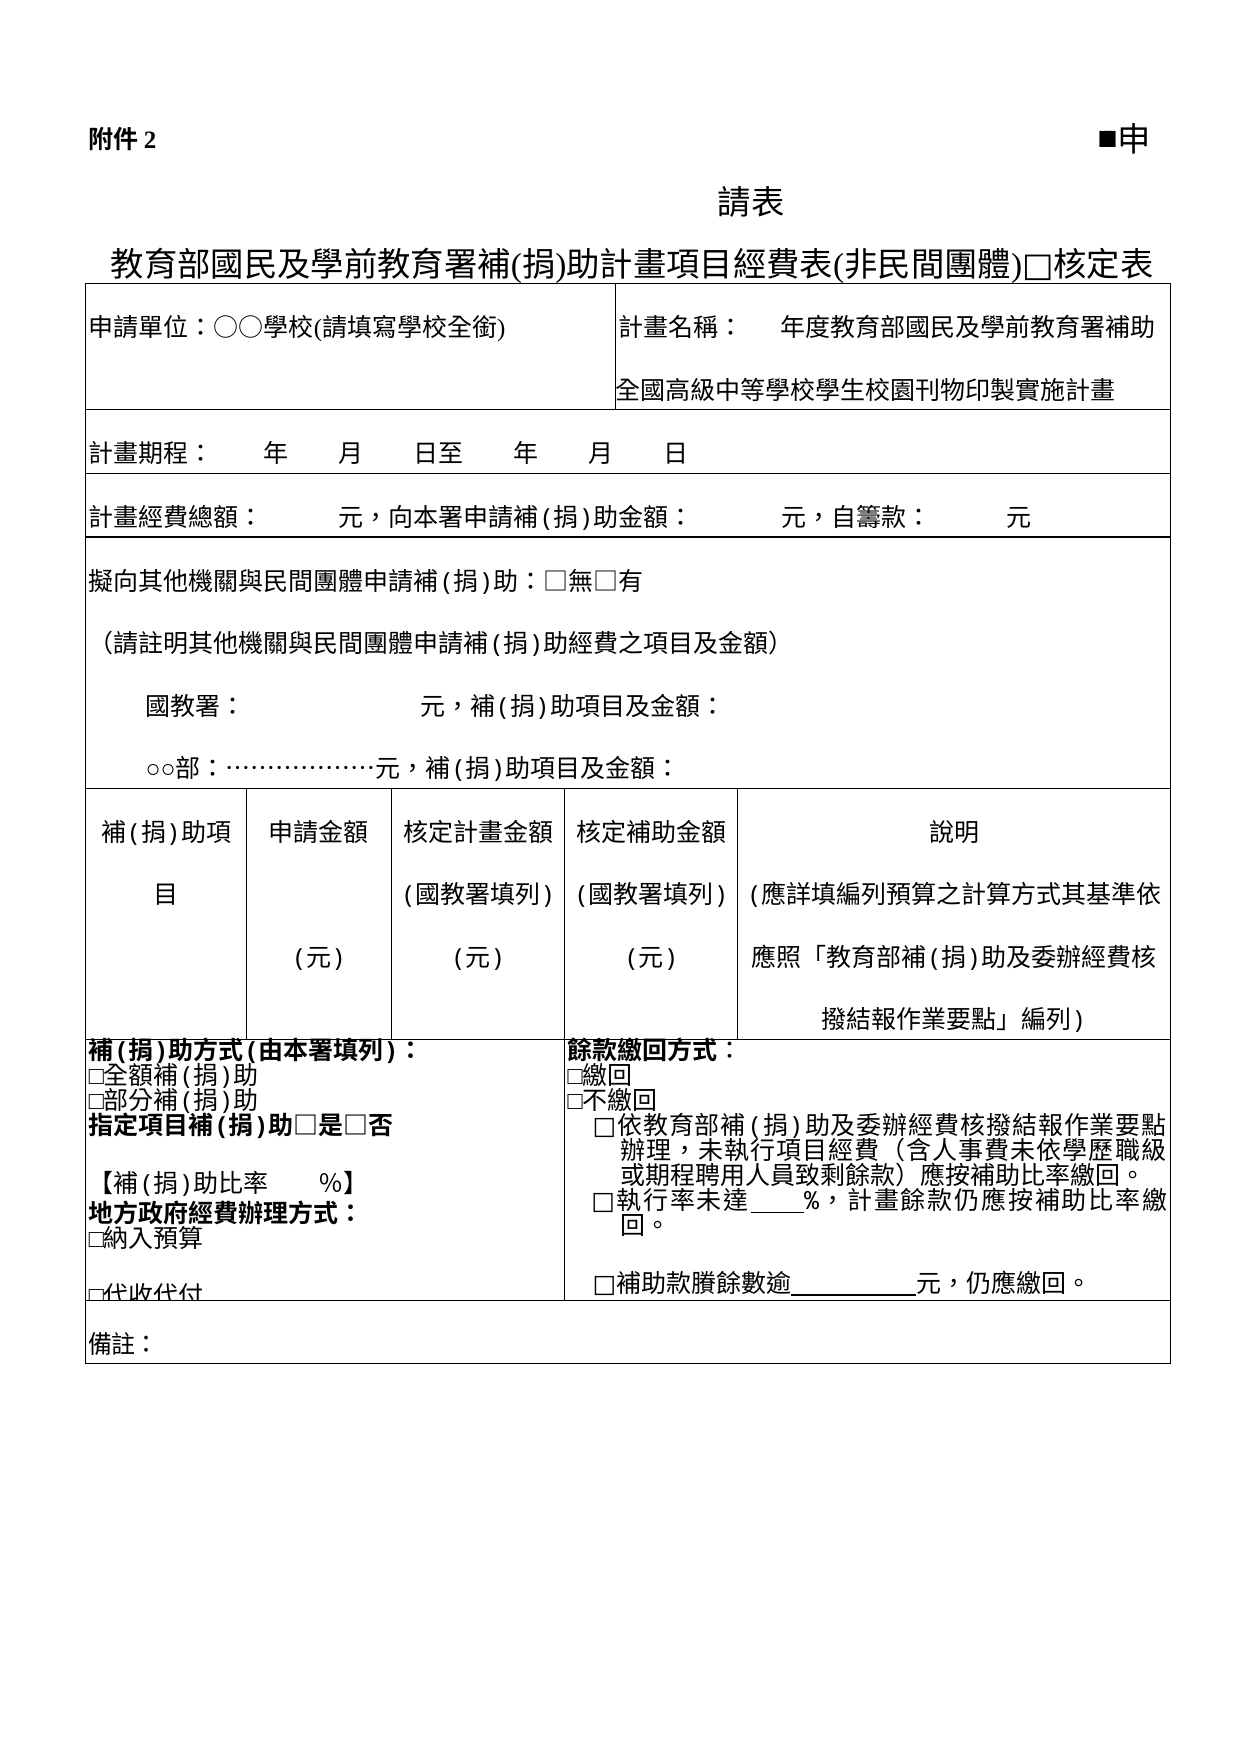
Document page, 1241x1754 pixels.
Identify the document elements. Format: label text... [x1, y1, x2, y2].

table_cell 教育部國民及學前教育署補(捐)助計畫項目經費表(非民間團體)□核定表 [86, 221, 1178, 283]
table_cell [1171, 1300, 1178, 1363]
table_cell 備註： 本表適用政府機關(構)、公私立學校、特種基金及行政法人。 各計畫執行單位應事先擬訂經費支用項目，並於本表說明欄詳實敘明。 各執行單位經費動支應依中央政府各項經費支用規定、本署各計畫補(捐)助要點及本要點經費編列基準表規定辦理。 上述中央政府經費支用規定，得逕於「行政院主計總處網站-友善經費報支專區-內審規定」查詢參考。 非指定項目補(捐)助，說明欄位新增支用項目，得由執行單位循內部行政程序自行辦理。 同一計畫向本署及其他機關申請補(捐)助時，應於計畫項目經費申請表內，詳列向本署及其他機關申請補助之項目及金額，如有隱匿不實或造假情事，本署應撤銷該補(捐)助案件，並收回已撥付款項。 補(捐)助計畫除依本要點第4點規定之情形外，以不補(捐)助人事費、加班費、內部場地使用費及行政管理費為原則。 申請補(捐)助經費，其計畫執行涉及須依「政府機關政策文宣規劃執行注意事項」、預算法第62條之1及其執行原則等相關規定辦理者，應明確標示其為「廣告」，且揭示贊助機關（教育部國民及學前教育署）名稱，並不得以置入性行銷方式進行。 [86, 1301, 1170, 1363]
table_cell [1171, 1039, 1178, 1299]
table_header [513, 96, 714, 221]
table_cell [1171, 788, 1178, 1038]
table_cell [1171, 283, 1178, 409]
table_cell [1171, 536, 1178, 787]
table_cell 申請單位：○○學校(請填寫學校全銜) [86, 284, 615, 409]
table_cell 核定計畫金額(國教署填列) (元) [392, 789, 564, 1038]
table_cell 計畫經費總額： 元，向本署申請補(捐)助金額： 元，自籌款： 元 [86, 474, 1170, 536]
table_header [391, 96, 513, 221]
table_cell 擬向其他機關與民間團體申請補(捐)助：□無□有 （請註明其他機關與民間團體申請補(捐)助經費之項目及金額） 國教署： 元，補(捐)助項目及金額： ○○部：………………元，補(捐)助項目及金額： [86, 538, 1170, 787]
table_cell 餘款繳回方式： □繳回 □不繳回 □依教育部補(捐)助及委辦經費核撥結報作業要點辦理，未執行項目經費（含人事費未依學歷職級或期程聘用人員致剩餘款）應按補助比率繳回。 □執行率未達 %，計畫餘款仍應按補助比率繳回。 □補助款賸餘數逾 元，仍應繳回。 [565, 1040, 1170, 1299]
table_cell 補(捐)助方式(由本署填列)： □全額補(捐)助 □部分補(捐)助 指定項目補(捐)助□是□否 【補(捐)助比率 ％】 地方政府經費辦理方式： □納入預算 □代收代付 □非屬地方政府 [86, 1040, 564, 1299]
table_cell 說明 (應詳填編列預算之計算方式其基準依應照「教育部補(捐)助及委辦經費核撥結報作業要點」編列) [738, 789, 1170, 1038]
table_header 附件2 [86, 96, 391, 221]
table_cell 補(捐)助項目 [86, 789, 246, 1038]
table_cell [1171, 409, 1178, 473]
table_header ■申請表 [715, 96, 1178, 221]
table_cell 計畫名稱： 年度教育部國民及學前教育署補助全國高級中等學校學生校園刊物印製實施計畫 [616, 284, 1170, 409]
table_cell 計畫期程： 年 月 日至 年 月 日 [86, 410, 1170, 473]
table_cell 核定補助金額 (國教署填列) (元) [565, 789, 737, 1038]
table_cell 申請金額 (元) [247, 789, 391, 1038]
table_cell [1171, 473, 1178, 536]
